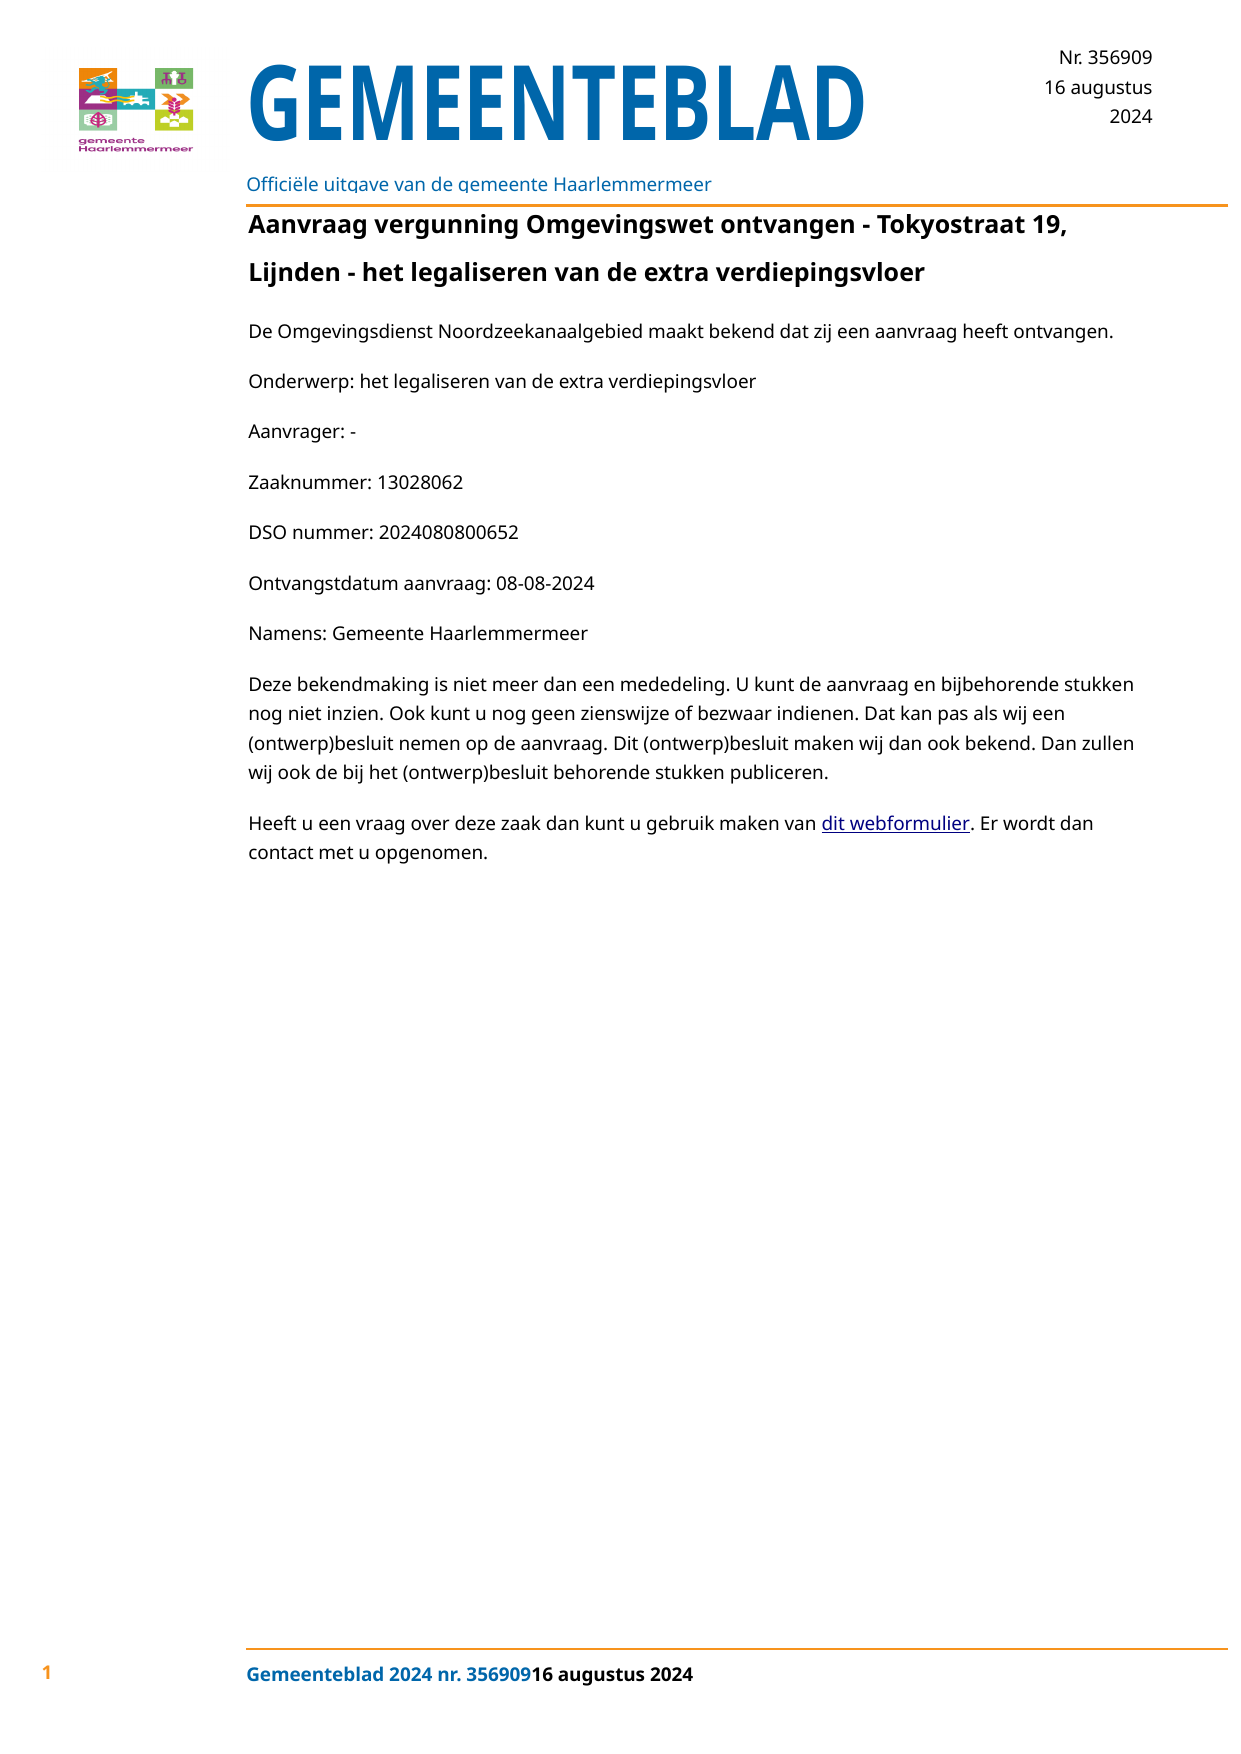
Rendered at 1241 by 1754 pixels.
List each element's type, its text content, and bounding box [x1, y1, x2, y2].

text De Omgevingsdienst Noordzeekanaalgebied maakt bekend dat zij een aanvraag heeft ontvangen. [248, 318, 1152, 344]
text DSO nummer: 2024080800652 [248, 519, 1152, 545]
text Ontvangstdatum aanvraag: 08-08-2024 [248, 570, 1152, 596]
text Heeft u een vraag over deze zaak dan kunt u gebruik maken van dit webformulier. Er wordt dan contact met u opgenomen. [248, 810, 1152, 865]
picture [41, 47, 231, 172]
text Zaaknummer: 13028062 [248, 469, 1152, 495]
text Aanvraag vergunning Omgevingswet ontvangen - Tokyostraat 19, Lijnden - het legaliseren van de extra verdiepingsvloer [248, 207, 1152, 288]
text Namens: Gemeente Haarlemmermeer [248, 620, 1152, 646]
text Deze bekendmaking is niet meer dan een mededeling. U kunt de aanvraag en bijbehorende stukken nog niet inzien. Ook kunt u nog geen zienswijze of bezwaar indienen. Dat kan pas als wij een (ontwerp)besluit nemen op de aanvraag. Dit (ontwerp)besluit maken wij dan ook bekend. Dan zullen wij ook de bij het (ontwerp)besluit behorende stukken publiceren. [248, 671, 1152, 785]
text Aanvrager: - [248, 419, 1152, 444]
text Onderwerp: het legaliseren van de extra verdiepingsvloer [248, 368, 1152, 394]
